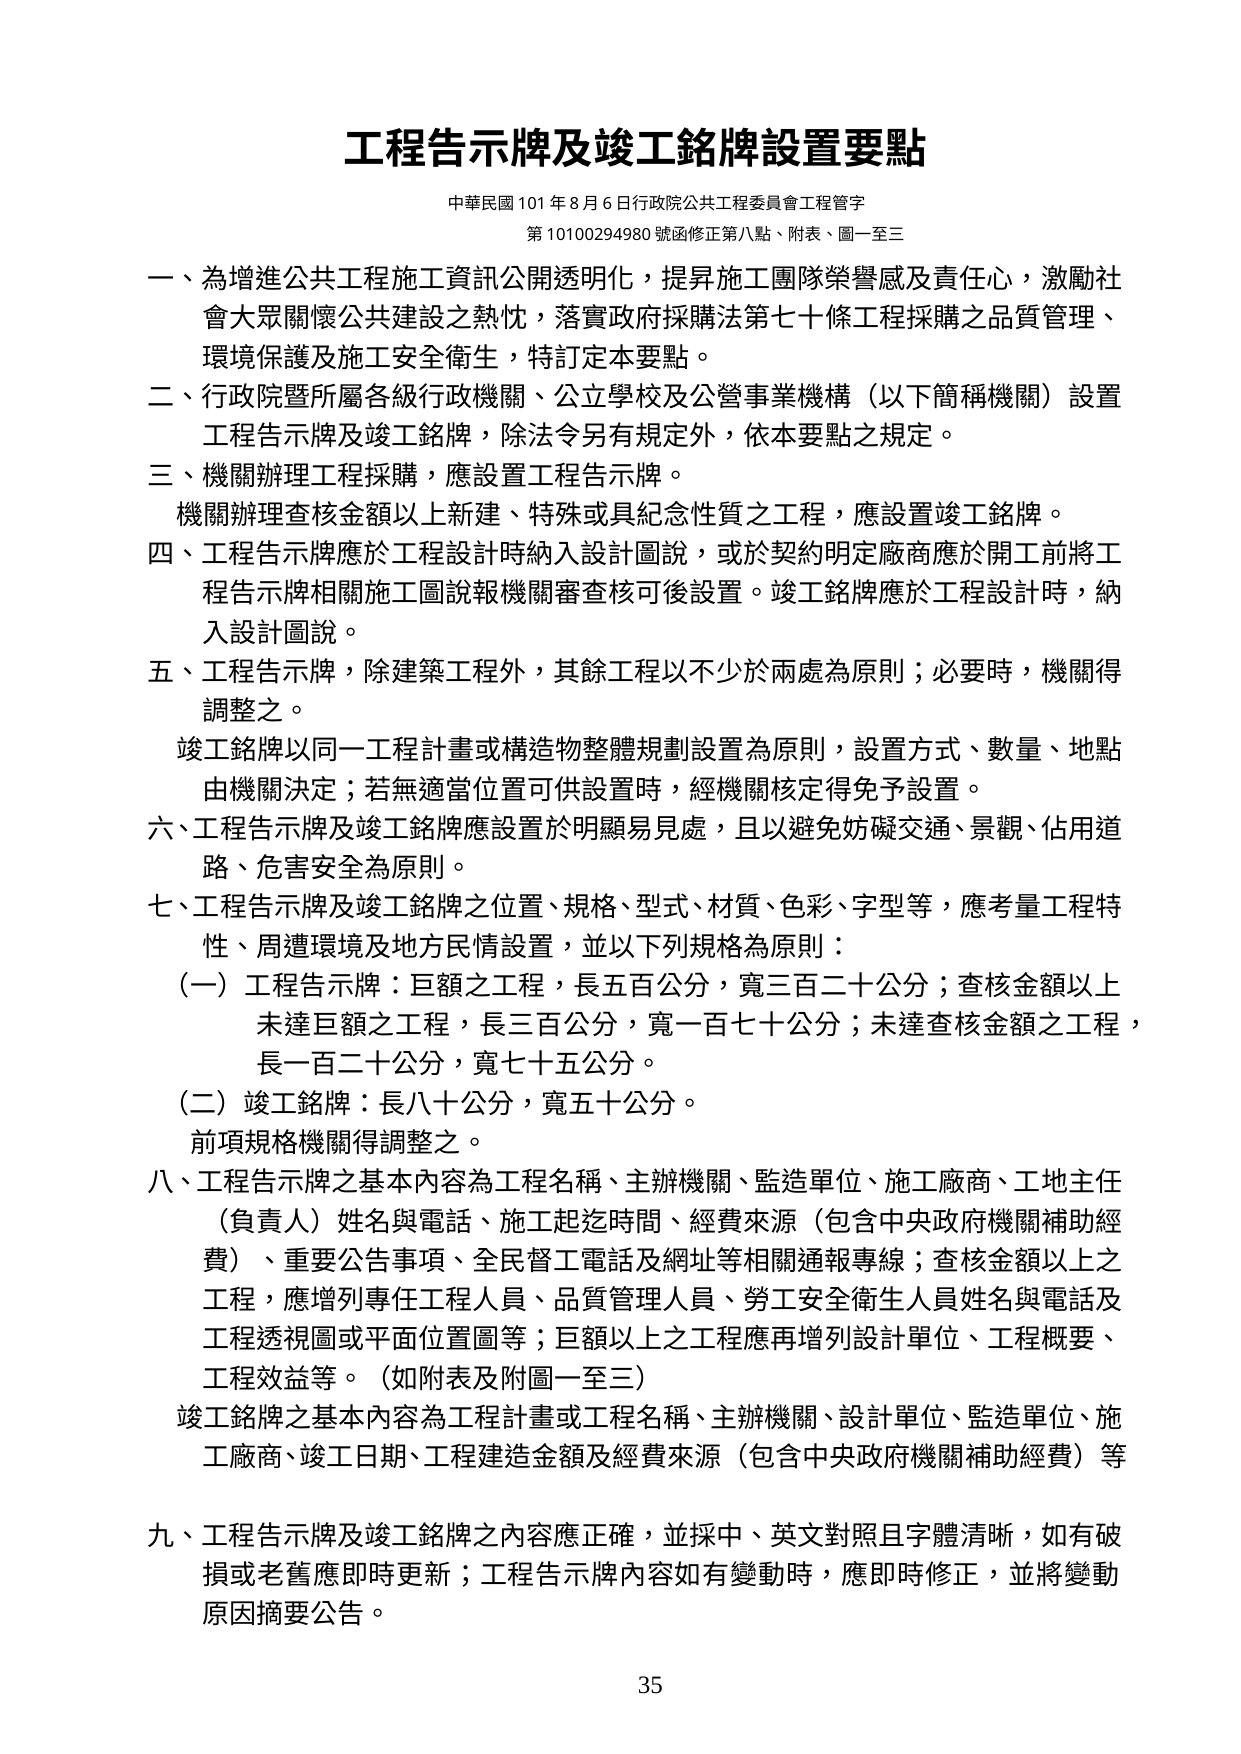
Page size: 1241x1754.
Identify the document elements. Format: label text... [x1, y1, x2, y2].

text 六、工程告示牌及竣工銘牌應設置於明顯易見處，且以避免妨礙交通、景觀、佔用道路、危害安全為原則。 [148, 807, 1122, 885]
text 五、工程告示牌，除建築工程外，其餘工程以不少於兩處為原則；必要時，機關得調整之。 [148, 650, 1122, 728]
text （一）工程告示牌：巨額之工程，長五百公分，寬三百二十公分；查核金額以上未達巨額之工程，長三百公分，寬一百七十公分；未達查核金額之工程，長一百二十公分，寬七十五公分。 [148, 964, 1122, 1082]
text 三、機關辦理工程採購，應設置工程告示牌。 [148, 453, 1122, 493]
text 九、工程告示牌及竣工銘牌之內容應正確，並採中、英文對照且字體清晰，如有破損或老舊應即時更新；工程告示牌內容如有變動時，應即時修正，並將變動原因摘要公告。 [148, 1514, 1122, 1632]
text （二）竣工銘牌：長八十公分，寬五十公分。 [148, 1082, 1122, 1121]
text 四、工程告示牌應於工程設計時納入設計圖說，或於契約明定廠商應於開工前將工程告示牌相關施工圖說報機關審查核可後設置。竣工銘牌應於工程設計時，納入設計圖說。 [148, 532, 1122, 650]
text 中華民國101年8月6日行政院公共工程委員會工程管字 [148, 183, 1122, 221]
text 八、工程告示牌之基本內容為工程名稱、主辦機關、監造單位、施工廠商、工地主任（負責人）姓名與電話、施工起迄時間、經費來源（包含中央政府機關補助經費）、重要公告事項、全民督工電話及網址等相關通報專線；查核金額以上之工程，應增列專任工程人員、品質管理人員、勞工安全衛生人員姓名與電話及工程透視圖或平面位置圖等；巨額以上之工程應再增列設計單位、工程概要、工程效益等。（如附表及附圖一至三） [148, 1160, 1122, 1396]
text 七、工程告示牌及竣工銘牌之位置、規格、型式、材質、色彩、字型等，應考量工程特性、周遭環境及地方民情設置，並以下列規格為原則： [148, 885, 1122, 964]
text 機關辦理查核金額以上新建、特殊或具紀念性質之工程，應設置竣工銘牌。 [148, 493, 1122, 532]
text 竣工銘牌之基本內容為工程計畫或工程名稱、主辦機關、設計單位、監造單位、施工廠商、竣工日期、工程建造金額及經費來源（包含中央政府機關補助經費）等。 [148, 1396, 1122, 1514]
subtitle 工程告示牌及竣工銘牌設置要點 [148, 108, 1122, 183]
text 竣工銘牌以同一工程計畫或構造物整體規劃設置為原則，設置方式、數量、地點由機關決定；若無適當位置可供設置時，經機關核定得免予設置。 [148, 728, 1122, 807]
text 前項規格機關得調整之。 [148, 1121, 1122, 1160]
text 一、為增進公共工程施工資訊公開透明化，提昇施工團隊榮譽感及責任心，激勵社會大眾關懷公共建設之熱忱，落實政府採購法第七十條工程採購之品質管理、環境保護及施工安全衛生，特訂定本要點。 [148, 257, 1122, 375]
text 第10100294980號函修正第八點、附表、圖一至三 [148, 221, 1122, 245]
text 二、行政院暨所屬各級行政機關、公立學校及公營事業機構（以下簡稱機關）設置工程告示牌及竣工銘牌，除法令另有規定外，依本要點之規定。 [148, 375, 1122, 453]
